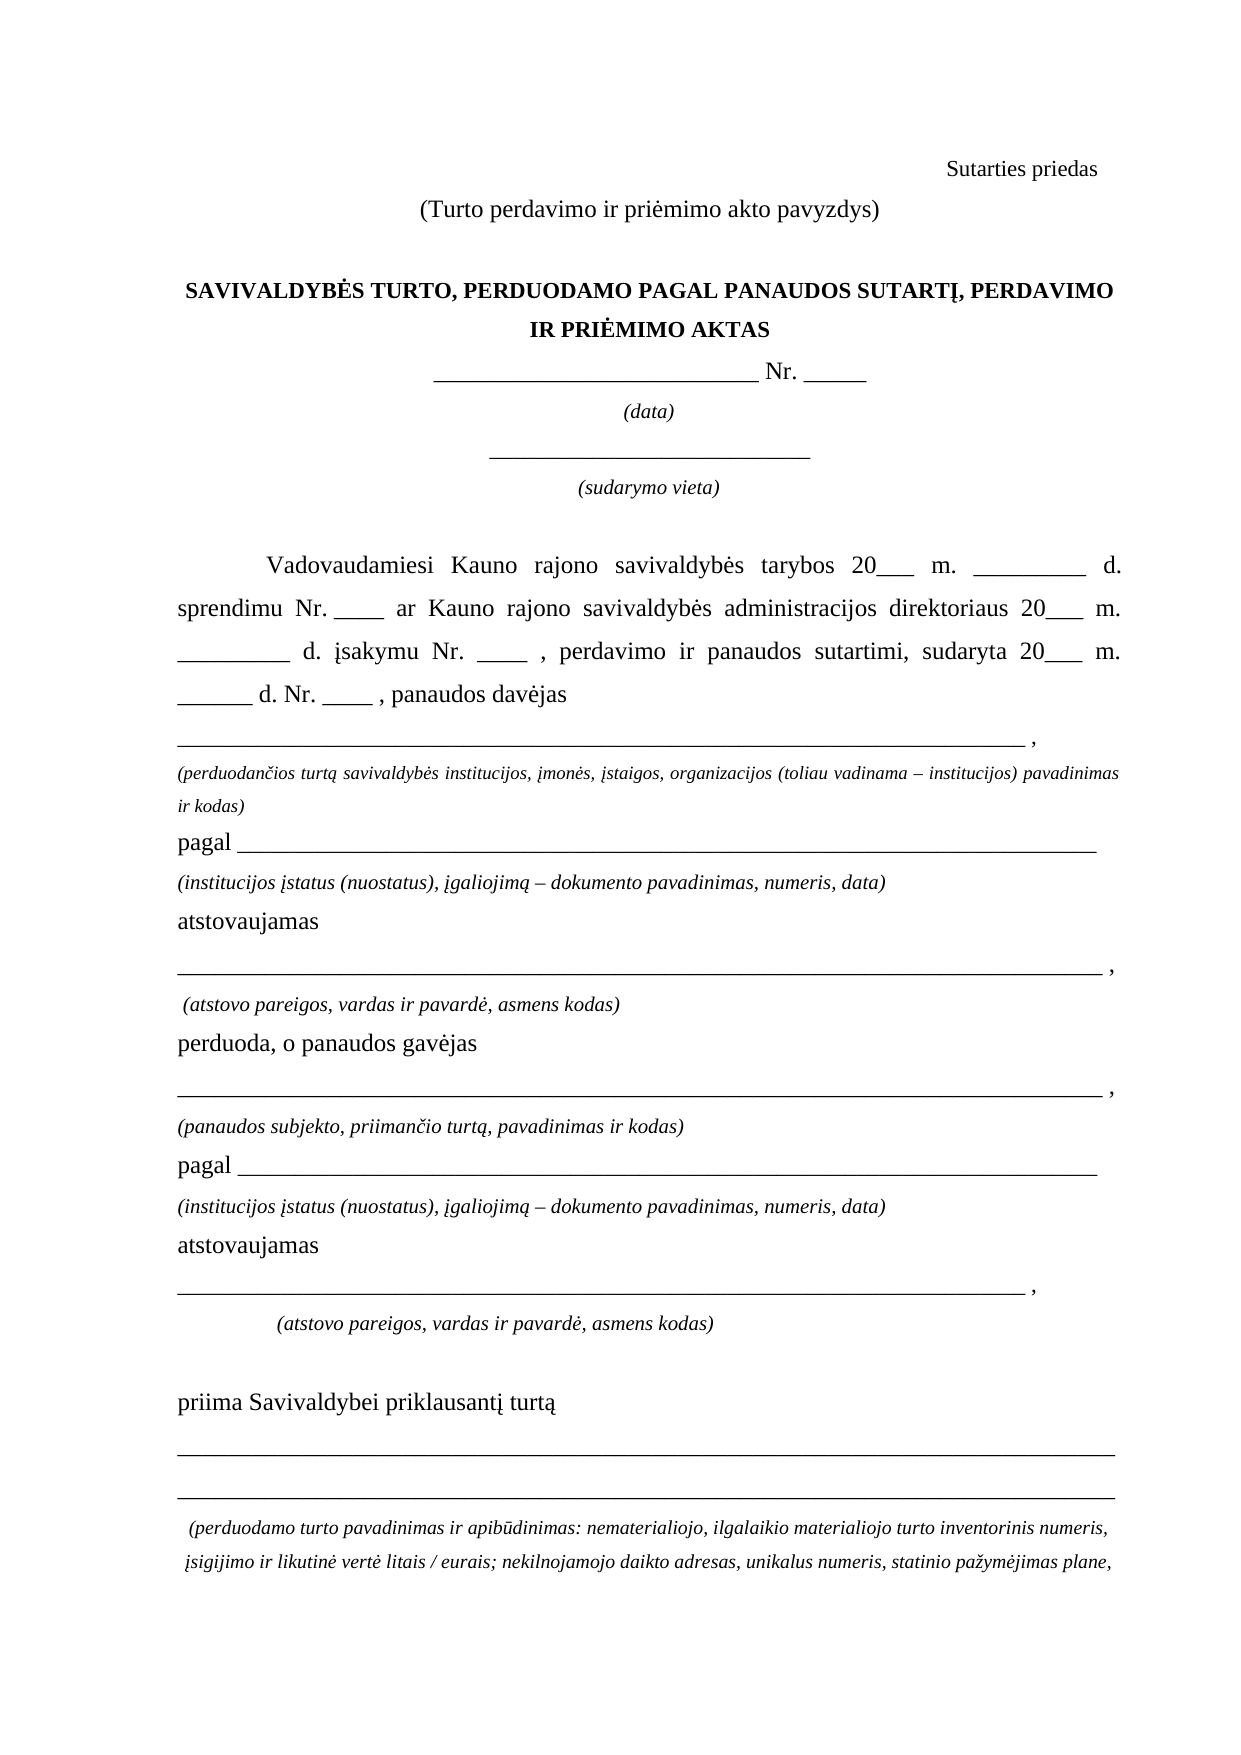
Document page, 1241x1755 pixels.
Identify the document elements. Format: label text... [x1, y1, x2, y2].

text perduoda, o panaudos gavėjas [177, 1028, 1122, 1057]
text SAVIVALDYBĖS TURTO, PERDUODAMO PAGAL PANAUDOS SUTARTĮ, PERDAVIMO IR PRIĖMIMO AKTAS [177, 277, 1122, 343]
text atstovaujamas __________________________________________________________________________ , [177, 906, 1122, 978]
text (data) [177, 399, 1122, 423]
text ____________________________ [177, 435, 1122, 462]
text ______________________________________________________________________________________________________________________________________________________ [177, 1430, 1122, 1502]
text (sudarymo vieta) [177, 475, 1122, 499]
text __________________________ Nr. _____ [177, 356, 1122, 385]
text atstovaujamas __________________________________________________________________________ , [177, 1230, 1122, 1298]
text pagal ___________________________________________________________________________ [177, 1151, 1122, 1179]
text (panaudos subjekto, priimančio turtą, pavadinimas ir kodas) [177, 1114, 1122, 1138]
text (perduodamo turto pavadinimas ir apibūdinimas: nematerialiojo, ilgalaikio materialiojo turto inventorinis numeris, įsigijimo ir likutinė vertė litais / eurais; nekilnojamojo daikto adresas, unikalus numeris, statinio pažymėjimas plane, [177, 1516, 1122, 1573]
text (perduodančios turtą savivaldybės institucijos, įmonės, įstaigos, organizacijos (toliau vadinama – institucijos) pavadinimas ir kodas) [177, 762, 1122, 816]
text (institucijos įstatus (nuostatus), įgaliojimą – dokumento pavadinimas, numeris, data) [177, 1194, 1122, 1218]
text pagal ___________________________________________________________________________ [177, 827, 1122, 856]
text __________________________________________________________________________ , [177, 1071, 1122, 1100]
text Sutarties priedas [177, 155, 1122, 181]
text Vadovaudamiesi Kauno rajono savivaldybės tarybos 20___ m. _________ d. sprendimu Nr. ____ ar Kauno rajono savivaldybės administracijos direktoriaus 20___ m. _________ d. įsakymu Nr. ____ , perdavimo ir panaudos sutartimi, sudaryta 20___ m. ______ d. Nr. ____ , panaudos davėjas [177, 550, 1122, 708]
text priima Savivaldybei priklausantį turtą [177, 1387, 1122, 1415]
text (atstovo pareigos, vardas ir pavardė, asmens kodas) [177, 1311, 1122, 1335]
text (institucijos įstatus (nuostatus), įgaliojimą – dokumento pavadinimas, numeris, data) [177, 870, 1122, 894]
text __________________________________________________________________________ , [177, 723, 1122, 749]
text (atstovo pareigos, vardas ir pavardė, asmens kodas) [177, 992, 1122, 1016]
text (Turto perdavimo ir priėmimo akto pavyzdys) [177, 194, 1122, 223]
